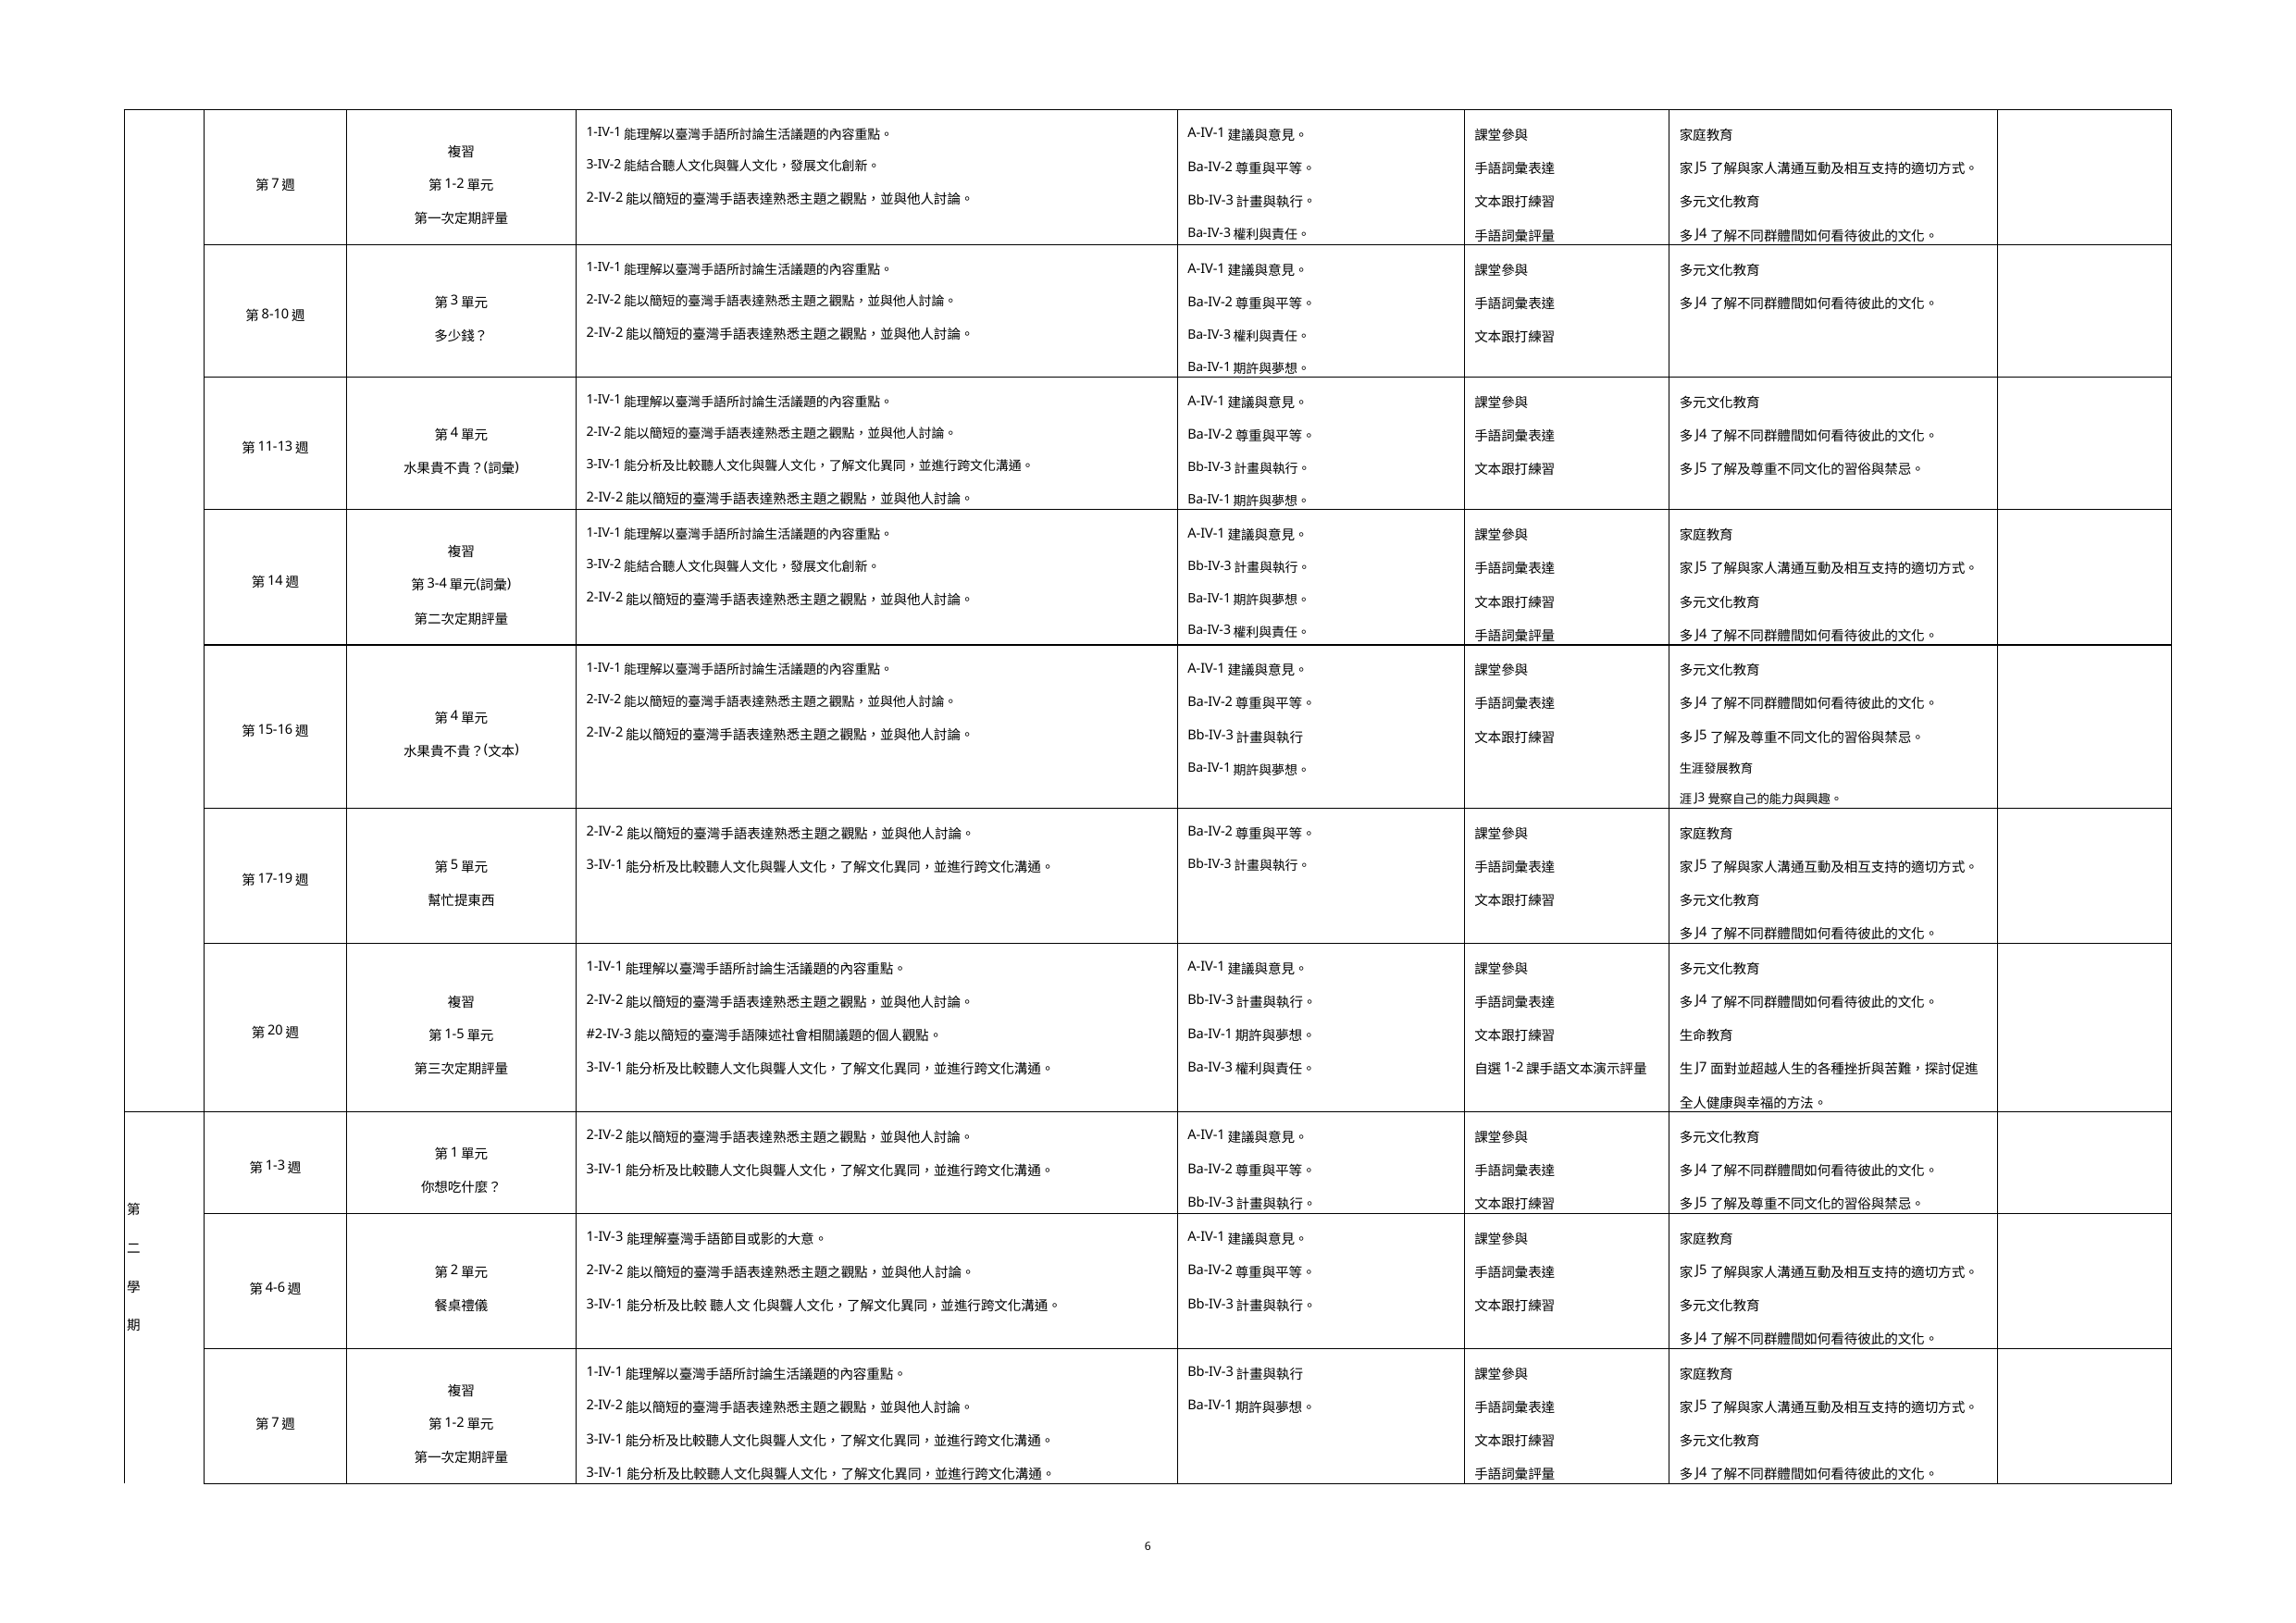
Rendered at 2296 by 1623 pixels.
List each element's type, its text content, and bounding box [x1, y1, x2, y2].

table_cell 課堂參與 手語詞彙表達 文本跟打練習 自選1-2課手語文本演示評量 [1465, 944, 1669, 1111]
table_cell 課堂參與 手語詞彙表達 文本跟打練習 [1465, 1112, 1669, 1213]
table_cell A-IV-1建議與意見。 Ba-IV-2尊重與平等。 Ba-IV-3權利與責任。 Ba-IV-1期許與夢想。 [1178, 245, 1464, 377]
table_cell 多元文化教育 多J4 了解不同群體間如何看待彼此的文化。 生命教育 生J7 面對並超越人生的各種挫折與苦難，探討促進全人健康與幸福的方法。 [1669, 944, 1997, 1111]
table_cell 第1單元 你想吃什麼？ [347, 1112, 576, 1213]
table_cell 第14週 [205, 510, 346, 644]
table_cell 多元文化教育 多J4 了解不同群體間如何看待彼此的文化。 多J5 了解及尊重不同文化的習俗與禁忌。 [1669, 378, 1997, 509]
table_cell Bb-IV-3計畫與執行 Ba-IV-1期許與夢想。 [1178, 1349, 1464, 1483]
table_cell 多元文化教育 多J4 了解不同群體間如何看待彼此的文化。 多J5 了解及尊重不同文化的習俗與禁忌。 [1669, 1112, 1997, 1213]
table_cell Ba-IV-2尊重與平等。 Bb-IV-3計畫與執行。 [1178, 809, 1464, 943]
table_cell A-IV-1建議與意見。 Ba-IV-2尊重與平等。 Bb-IV-3計畫與執行。 [1178, 1112, 1464, 1213]
table_cell 課堂參與 手語詞彙表達 文本跟打練習 [1465, 646, 1669, 808]
table_cell 第20週 [205, 944, 346, 1111]
table_cell [1998, 1349, 2171, 1483]
table_cell 第8-10週 [205, 245, 346, 377]
table_cell 第2單元 餐桌禮儀 [347, 1214, 576, 1348]
table_cell [1998, 245, 2171, 377]
table_cell 課堂參與 手語詞彙表達 文本跟打練習 [1465, 809, 1669, 943]
table_cell 第3單元 多少錢？ [347, 245, 576, 377]
table_cell [1998, 378, 2171, 509]
table_cell 1-IV-1能理解以臺灣手語所討論生活議題的內容重點。 2-IV-2能以簡短的臺灣手語表達熟悉主題之觀點，並與他人討論。 3-IV-1能分析及比較聽人文化與聾人文化，了解文化異同，並進行跨文化溝通。 2-IV-2能以簡短的臺灣手語表達熟悉主題之觀點，並與他人討論。 [577, 378, 1177, 509]
table_cell 課堂參與 手語詞彙表達 文本跟打練習 [1465, 1214, 1669, 1348]
table_cell [1998, 944, 2171, 1111]
table_cell [1998, 1112, 2171, 1213]
table_cell 課堂參與 手語詞彙表達 文本跟打練習 手語詞彙評量 [1465, 110, 1669, 244]
table_cell 複習 第3-4單元(詞彙) 第二次定期評量 [347, 510, 576, 644]
table_cell 課堂參與 手語詞彙表達 文本跟打練習 手語詞彙評量 [1465, 1349, 1669, 1483]
table_cell A-IV-1建議與意見。 Bb-IV-3計畫與執行。 Ba-IV-1期許與夢想。 Ba-IV-3權利與責任。 [1178, 510, 1464, 644]
table_cell 1-IV-1能理解以臺灣手語所討論生活議題的內容重點。 3-IV-2能結合聽人文化與聾人文化，發展文化創新。 2-IV-2能以簡短的臺灣手語表達熟悉主題之觀點，並與他人討論。 [577, 510, 1177, 644]
table_cell A-IV-1建議與意見。 Ba-IV-2尊重與平等。 Bb-IV-3計畫與執行。 Ba-IV-3權利與責任。 [1178, 110, 1464, 244]
table_cell 第4單元 水果貴不貴？(文本) [347, 646, 576, 808]
table_cell [1998, 1214, 2171, 1348]
table_cell 多元文化教育 多J4 了解不同群體間如何看待彼此的文化。 [1669, 245, 1997, 377]
table_cell 多元文化教育 多J4 了解不同群體間如何看待彼此的文化。 多J5 了解及尊重不同文化的習俗與禁忌。 生涯發展教育 涯 J3 覺察自己的能力與興趣。 [1669, 646, 1997, 808]
table_cell A-IV-1建議與意見。 Ba-IV-2尊重與平等。 Bb-IV-3計畫與執行 Ba-IV-1期許與夢想。 [1178, 646, 1464, 808]
table_cell 複習 第1-5單元 第三次定期評量 [347, 944, 576, 1111]
table_cell 家庭教育 家J5 了解與家人溝通互動及相互支持的適切方式。 多元文化教育 多J4 了解不同群體間如何看待彼此的文化。 [1669, 1349, 1997, 1483]
table_cell 家庭教育 家J5 了解與家人溝通互動及相互支持的適切方式。 多元文化教育 多J4 了解不同群體間如何看待彼此的文化。 [1669, 809, 1997, 943]
table_cell 複習 第1-2單元 第一次定期評量 [347, 1349, 576, 1483]
table_cell 第17-19週 [205, 809, 346, 943]
table_cell 課堂參與 手語詞彙表達 文本跟打練習 [1465, 378, 1669, 509]
table_cell 第4單元 水果貴不貴？(詞彙) [347, 378, 576, 509]
table_cell 課堂參與 手語詞彙表達 文本跟打練習 手語詞彙評量 [1465, 510, 1669, 644]
table_cell 1-IV-1能理解以臺灣手語所討論生活議題的內容重點。 3-IV-2能結合聽人文化與聾人文化，發展文化創新。 2-IV-2能以簡短的臺灣手語表達熟悉主題之觀點，並與他人討論。 [577, 110, 1177, 244]
table_cell 課堂參與 手語詞彙表達 文本跟打練習 [1465, 245, 1669, 377]
table_cell 第11-13週 [205, 378, 346, 509]
table_cell 1-IV-1能理解以臺灣手語所討論生活議題的內容重點。 2-IV-2能以簡短的臺灣手語表達熟悉主題之觀點，並與他人討論。 2-IV-2能以簡短的臺灣手語表達熟悉主題之觀點，並與他人討論。 [577, 245, 1177, 377]
table_cell 第1-3週 [205, 1112, 346, 1213]
table_cell 1-IV-1能理解以臺灣手語所討論生活議題的內容重點。 2-IV-2能以簡短的臺灣手語表達熟悉主題之觀點，並與他人討論。 2-IV-2能以簡短的臺灣手語表達熟悉主題之觀點，並與他人討論。 [577, 646, 1177, 808]
table_cell 家庭教育 家J5 了解與家人溝通互動及相互支持的適切方式。 多元文化教育 多J4 了解不同群體間如何看待彼此的文化。 [1669, 1214, 1997, 1348]
table_cell 第 二 學 期 [125, 1112, 204, 1483]
table_cell 1-IV-1能理解以臺灣手語所討論生活議題的內容重點。 2-IV-2能以簡短的臺灣手語表達熟悉主題之觀點，並與他人討論。 3-IV-1能分析及比較聽人文化與聾人文化，了解文化異同，並進行跨文化溝通。 3-IV-1 能分析及比較聽人文化與聾人文化，了解文化異同，並進行跨文化溝通。 [577, 1349, 1177, 1483]
table_cell 複習 第1-2單元 第一次定期評量 [347, 110, 576, 244]
table_cell [1998, 646, 2171, 808]
table_cell 2-IV-2能以簡短的臺灣手語表達熟悉主題之觀點，並與他人討論。 3-IV-1能分析及比較聽人文化與聾人文化，了解文化異同，並進行跨文化溝通。 [577, 1112, 1177, 1213]
table_cell 第15-16週 [205, 646, 346, 808]
table_cell A-IV-1建議與意見。 Bb-IV-3計畫與執行。 Ba-IV-1期許與夢想。 Ba-IV-3權利與責任。 [1178, 944, 1464, 1111]
table_cell A-IV-1建議與意見。 Ba-IV-2尊重與平等。 Bb-IV-3計畫與執行。 Ba-IV-1期許與夢想。 [1178, 378, 1464, 509]
table_cell [1998, 510, 2171, 644]
table_cell 第7週 [205, 1349, 346, 1483]
table_cell 1-IV-1能理解以臺灣手語所討論生活議題的內容重點。 2-IV-2能以簡短的臺灣手語表達熟悉主題之觀點，並與他人討論。 #2-IV-3能以簡短的臺灣手語陳述社會相關議題的個人觀點。 3-IV-1能分析及比較聽人文化與聾人文化，了解文化異同，並進行跨文化溝通。 [577, 944, 1177, 1111]
table_cell 第4-6週 [205, 1214, 346, 1348]
table_cell 家庭教育 家J5 了解與家人溝通互動及相互支持的適切方式。 多元文化教育 多J4 了解不同群體間如何看待彼此的文化。 [1669, 510, 1997, 644]
table_cell 第5單元 幫忙提東西 [347, 809, 576, 943]
table_cell [1998, 110, 2171, 244]
table_cell 第7週 [205, 110, 346, 244]
table_cell 2-IV-2 能以簡短的臺灣手語表達熟悉主題之觀點，並與他人討論。 3-IV-1能分析及比較聽人文化與聾人文化，了解文化異同，並進行跨文化溝通。 [577, 809, 1177, 943]
table_cell A-IV-1建議與意見。 Ba-IV-2尊重與平等。 Bb-IV-3計畫與執行。 [1178, 1214, 1464, 1348]
table_cell 1-IV-3 能理解臺灣手語節目或影的大意。 2-IV-2 能以簡短的臺灣手語表達熟悉主題之觀點，並與他人討論。 3-IV-1 能分析及比較 聽人文 化與聾人文化，了解文化異同，並進行跨文化溝通。 [577, 1214, 1177, 1348]
table_cell [1998, 809, 2171, 943]
table_cell 家庭教育 家J5 了解與家人溝通互動及相互支持的適切方式。 多元文化教育 多J4 了解不同群體間如何看待彼此的文化。 [1669, 110, 1997, 244]
